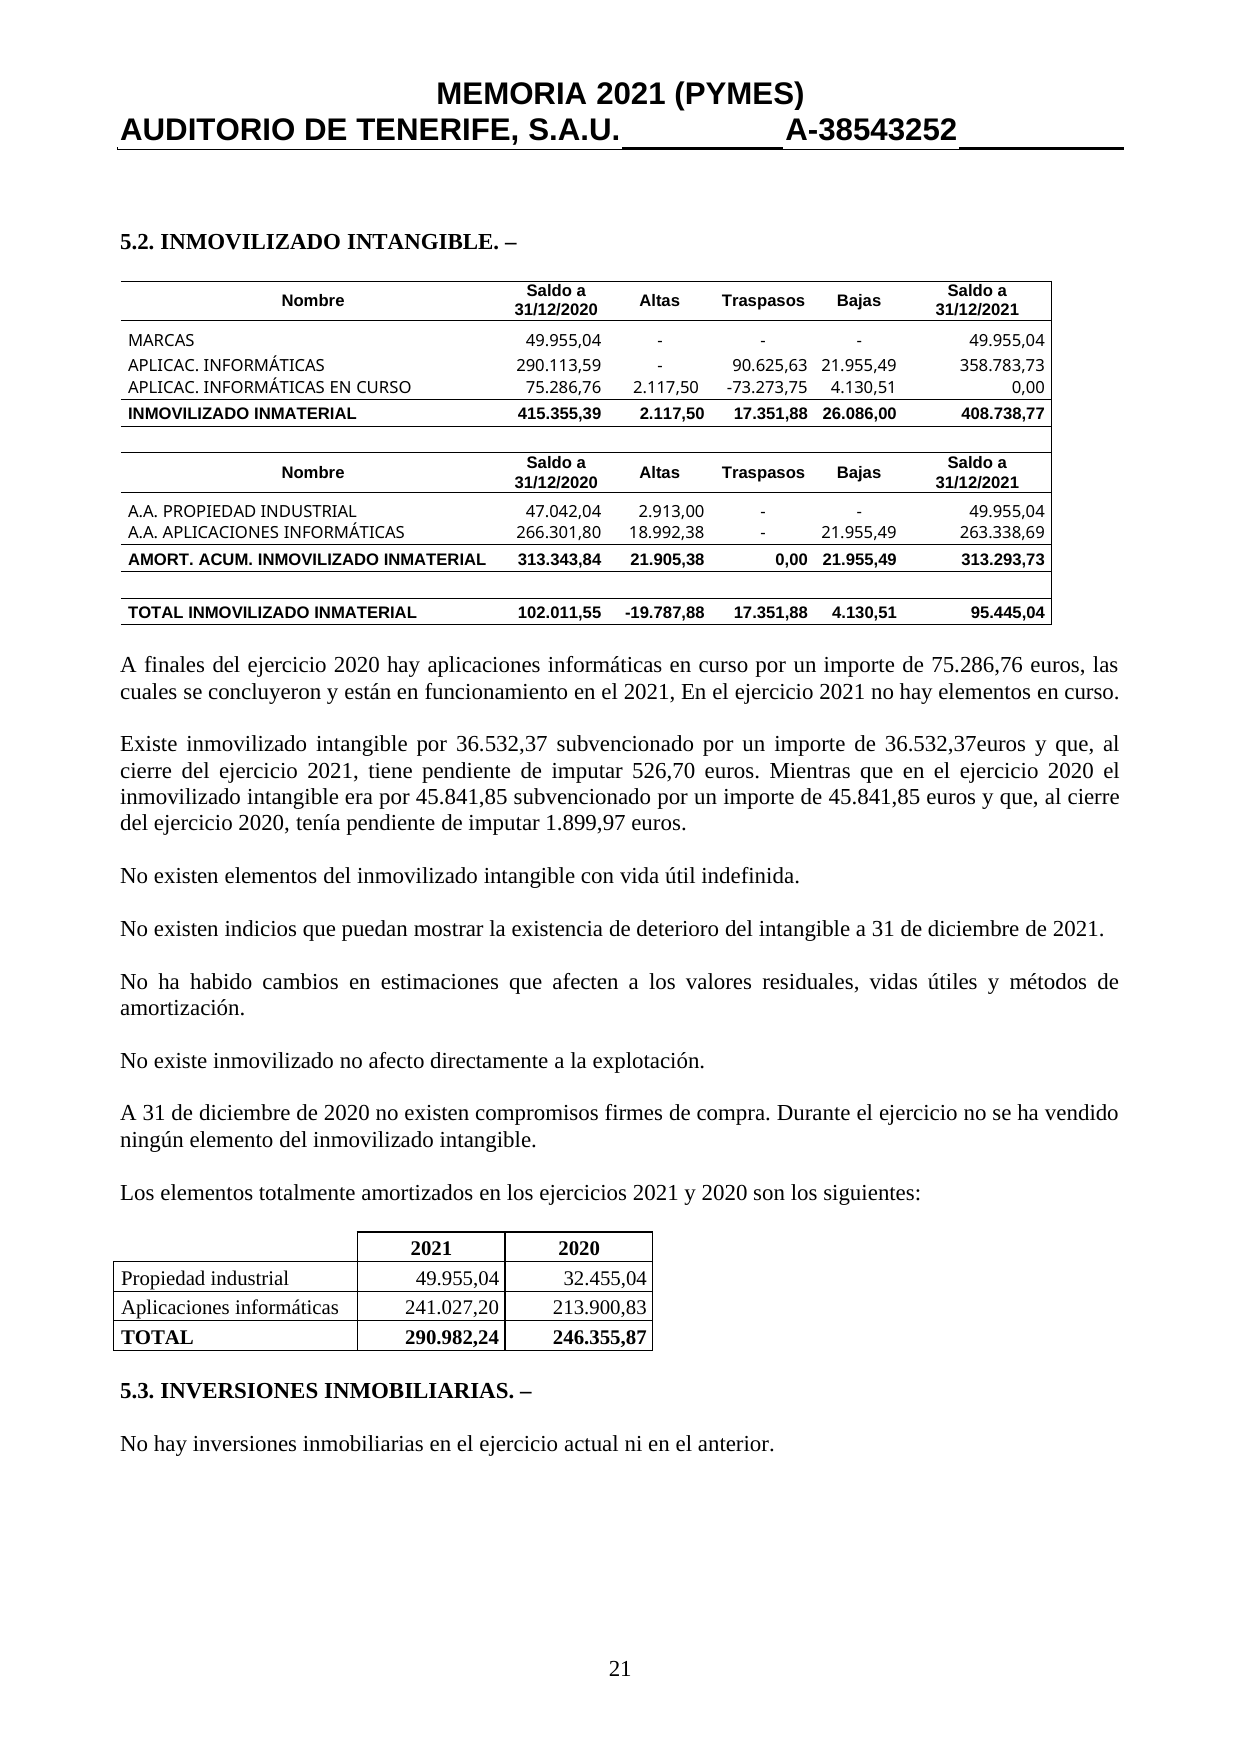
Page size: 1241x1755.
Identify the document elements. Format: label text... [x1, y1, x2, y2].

table_cell 26.086,00 [815, 400, 916, 426]
text No existe inmovilizado no afecto directamente a la explotación. [120, 1047, 1188, 1073]
table_cell Saldo a 31/12/2021 [916, 453, 1051, 492]
text Existe inmovilizado intangible por 36.532,37 subvencionado por un importe de 36.532,37euros y que, al cierre del ejercicio 2021, tiene pendiente de imputar 526,70 euros. Mientras que en el ejercicio 2020 el inmovilizado intangible era por 45.841,85 subvencionado por un importe de 45.841,85 euros y que, al cierre del ejercicio 2020, tenía pendiente de imputar 1.899,97 euros. [120, 730, 1121, 836]
table_cell - [815, 321, 916, 351]
table_cell 2.117,50 [613, 400, 712, 426]
table_cell - [613, 351, 712, 378]
list INVERSIONES INMOBILIARIAS. – [120, 1377, 1188, 1403]
table_cell Saldo a 31/12/2020 [500, 453, 612, 492]
table_cell 2.913,00 [613, 493, 712, 523]
table_cell - [713, 321, 814, 351]
list INMOVILIZADO INTANGIBLE. – [120, 228, 1188, 254]
table_cell 21.955,49 [815, 523, 916, 544]
table_cell 17.351,88 [713, 599, 814, 624]
text No existen elementos del inmovilizado intangible con vida útil indefinida. [120, 862, 1188, 888]
table_cell Traspasos [713, 453, 814, 492]
text No existen indicios que puedan mostrar la existencia de deterioro del intangible a 31 de diciembre de 2021. [120, 915, 1188, 941]
table_cell -73.273,75 [713, 378, 814, 399]
table_cell 95.445,04 [916, 599, 1051, 624]
table_cell Bajas [815, 453, 916, 492]
table_header Bajas [815, 282, 916, 319]
table_cell 358.783,73 [916, 351, 1051, 378]
table_cell 49.955,04 [358, 1262, 504, 1291]
table_cell 246.355,87 [506, 1321, 652, 1349]
table_cell 213.900,83 [506, 1292, 652, 1320]
text No ha habido cambios en estimaciones que afecten a los valores residuales, vidas útiles y métodos de amortización. [120, 968, 1121, 1020]
table_cell Nombre [121, 453, 500, 492]
table_cell 2.117,50 [613, 378, 712, 399]
table_cell 313.343,84 [500, 545, 612, 571]
table_cell TOTAL INMOVILIZADO INMATERIAL [121, 599, 500, 624]
table_header Saldo a 31/12/2021 [916, 282, 1051, 319]
table_cell 18.992,38 [613, 523, 712, 544]
table_cell 102.011,55 [500, 599, 612, 624]
table_cell TOTAL [114, 1321, 357, 1349]
table_cell Aplicaciones informáticas [114, 1292, 357, 1320]
table_header [114, 1231, 357, 1261]
table_header Traspasos [713, 282, 814, 319]
table_cell 32.455,04 [506, 1262, 652, 1291]
table_cell 408.738,77 [916, 400, 1051, 426]
text Los elementos totalmente amortizados en los ejercicios 2021 y 2020 son los siguientes: [120, 1178, 1188, 1205]
table_cell APLICAC. INFORMÁTICAS [121, 351, 500, 378]
table_cell APLICAC. INFORMÁTICAS EN CURSO [121, 378, 500, 399]
table_cell [121, 427, 1051, 452]
table_cell INMOVILIZADO INMATERIAL [121, 400, 500, 426]
table_cell 21.905,38 [613, 545, 712, 571]
table_cell - [613, 321, 712, 351]
table_cell 47.042,04 [500, 493, 612, 523]
table_cell AMORT. ACUM. INMOVILIZADO INMATERIAL [121, 545, 500, 571]
table_cell [121, 572, 1051, 597]
table_cell 21.955,49 [815, 351, 916, 378]
table_cell 21.955,49 [815, 545, 916, 571]
table_cell - [713, 523, 814, 544]
table_cell 0,00 [916, 378, 1051, 399]
table_cell 17.351,88 [713, 400, 814, 426]
table_cell MARCAS [121, 321, 500, 351]
text No hay inversiones inmobiliarias en el ejercicio actual ni en el anterior. [120, 1430, 1188, 1456]
table_header 2020 [506, 1233, 652, 1261]
table_cell 313.293,73 [916, 545, 1051, 571]
table_cell 290.982,24 [358, 1321, 504, 1349]
table_cell 75.286,76 [500, 378, 612, 399]
table_cell 415.355,39 [500, 400, 612, 426]
table_cell - [815, 493, 916, 523]
table_cell 49.955,04 [500, 321, 612, 351]
table_cell 241.027,20 [358, 1292, 504, 1320]
table_cell 4.130,51 [815, 599, 916, 624]
table_cell Propiedad industrial [114, 1262, 357, 1291]
table_cell 266.301,80 [500, 523, 612, 544]
table_header Saldo a 31/12/2020 [500, 282, 612, 319]
table_cell Altas [613, 453, 712, 492]
table_header Altas [613, 282, 712, 319]
table_cell A.A. PROPIEDAD INDUSTRIAL [121, 493, 500, 523]
table_cell 0,00 [713, 545, 814, 571]
table_cell - [713, 493, 814, 523]
table_cell -19.787,88 [613, 599, 712, 624]
table_cell 49.955,04 [916, 321, 1051, 351]
table_cell 4.130,51 [815, 378, 916, 399]
text A finales del ejercicio 2020 hay aplicaciones informáticas en curso por un importe de 75.286,76 euros, las cuales se concluyeron y están en funcionamiento en el 2021, En el ejercicio 2021 no hay elementos en curso. [120, 651, 1121, 704]
table_header Nombre [121, 282, 500, 319]
table_cell 290.113,59 [500, 351, 612, 378]
table_cell 263.338,69 [916, 523, 1051, 544]
table_cell 90.625,63 [713, 351, 814, 378]
table_header 2021 [358, 1233, 504, 1261]
table_cell A.A. APLICACIONES INFORMÁTICAS [121, 523, 500, 544]
text A 31 de diciembre de 2020 no existen compromisos firmes de compra. Durante el ejercicio no se ha vendido ningún elemento del inmovilizado intangible. [120, 1099, 1121, 1152]
table_cell 49.955,04 [916, 493, 1051, 523]
